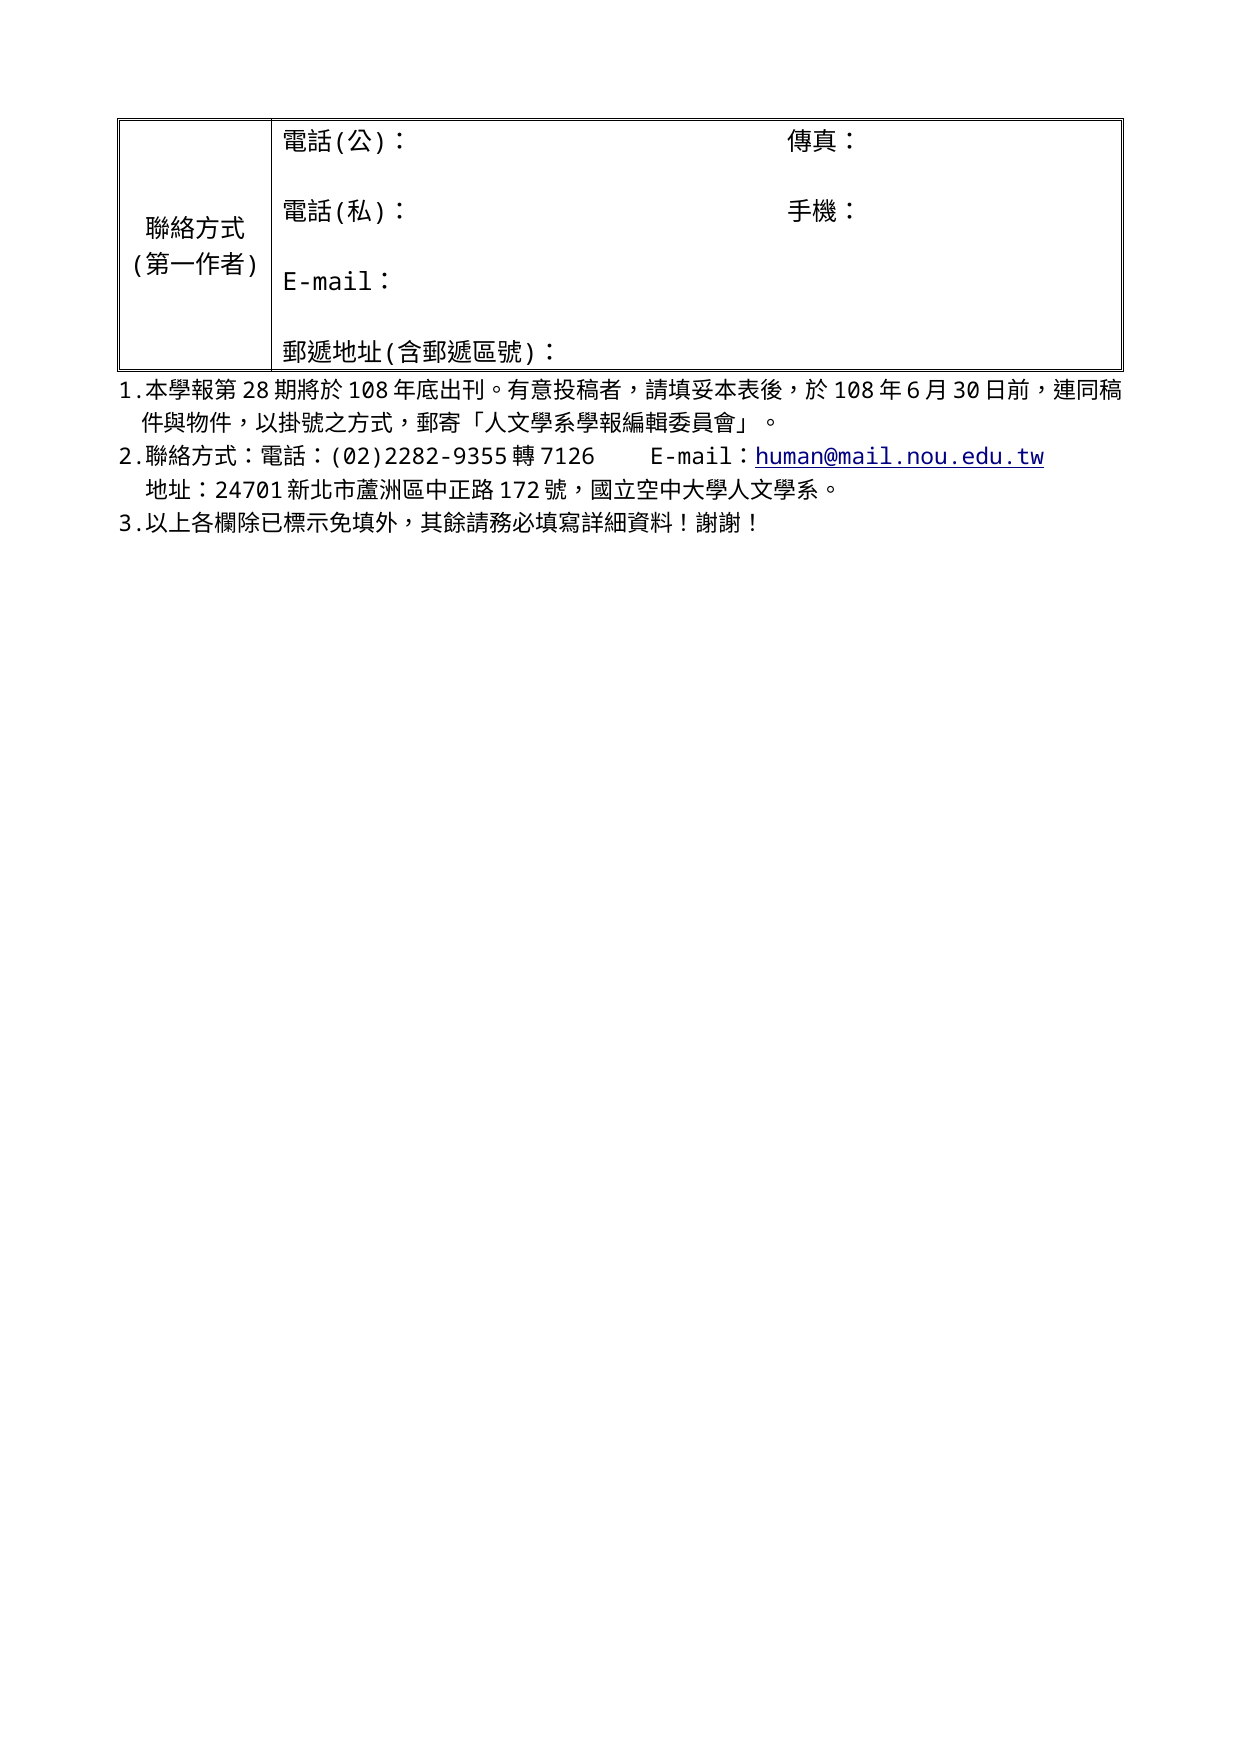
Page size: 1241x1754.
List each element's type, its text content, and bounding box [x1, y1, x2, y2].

table_cell 聯絡方式 (第一作者) [120, 121, 271, 368]
text 1.本學報第28期將於108年底出刊。有意投稿者，請填妥本表後，於108年6月30日前，連同稿件與物件，以掛號之方式，郵寄「人文學系學報編輯委員會」。 [118, 372, 1122, 438]
text 3.以上各欄除已標示免填外，其餘請務必填寫詳細資料！謝謝！ [118, 505, 1122, 538]
text 地址：24701新北市蘆洲區中正路172號，國立空中大學人文學系。 [118, 471, 1122, 505]
text 2.聯絡方式：電話：(02)2282-9355轉7126 E-mail：human@mail.nou.edu.tw [118, 438, 1122, 471]
table_cell 電話(公)： 傳真： 電話(私)： 手機： E-mail： 郵遞地址(含郵遞區號)： [272, 121, 1121, 368]
